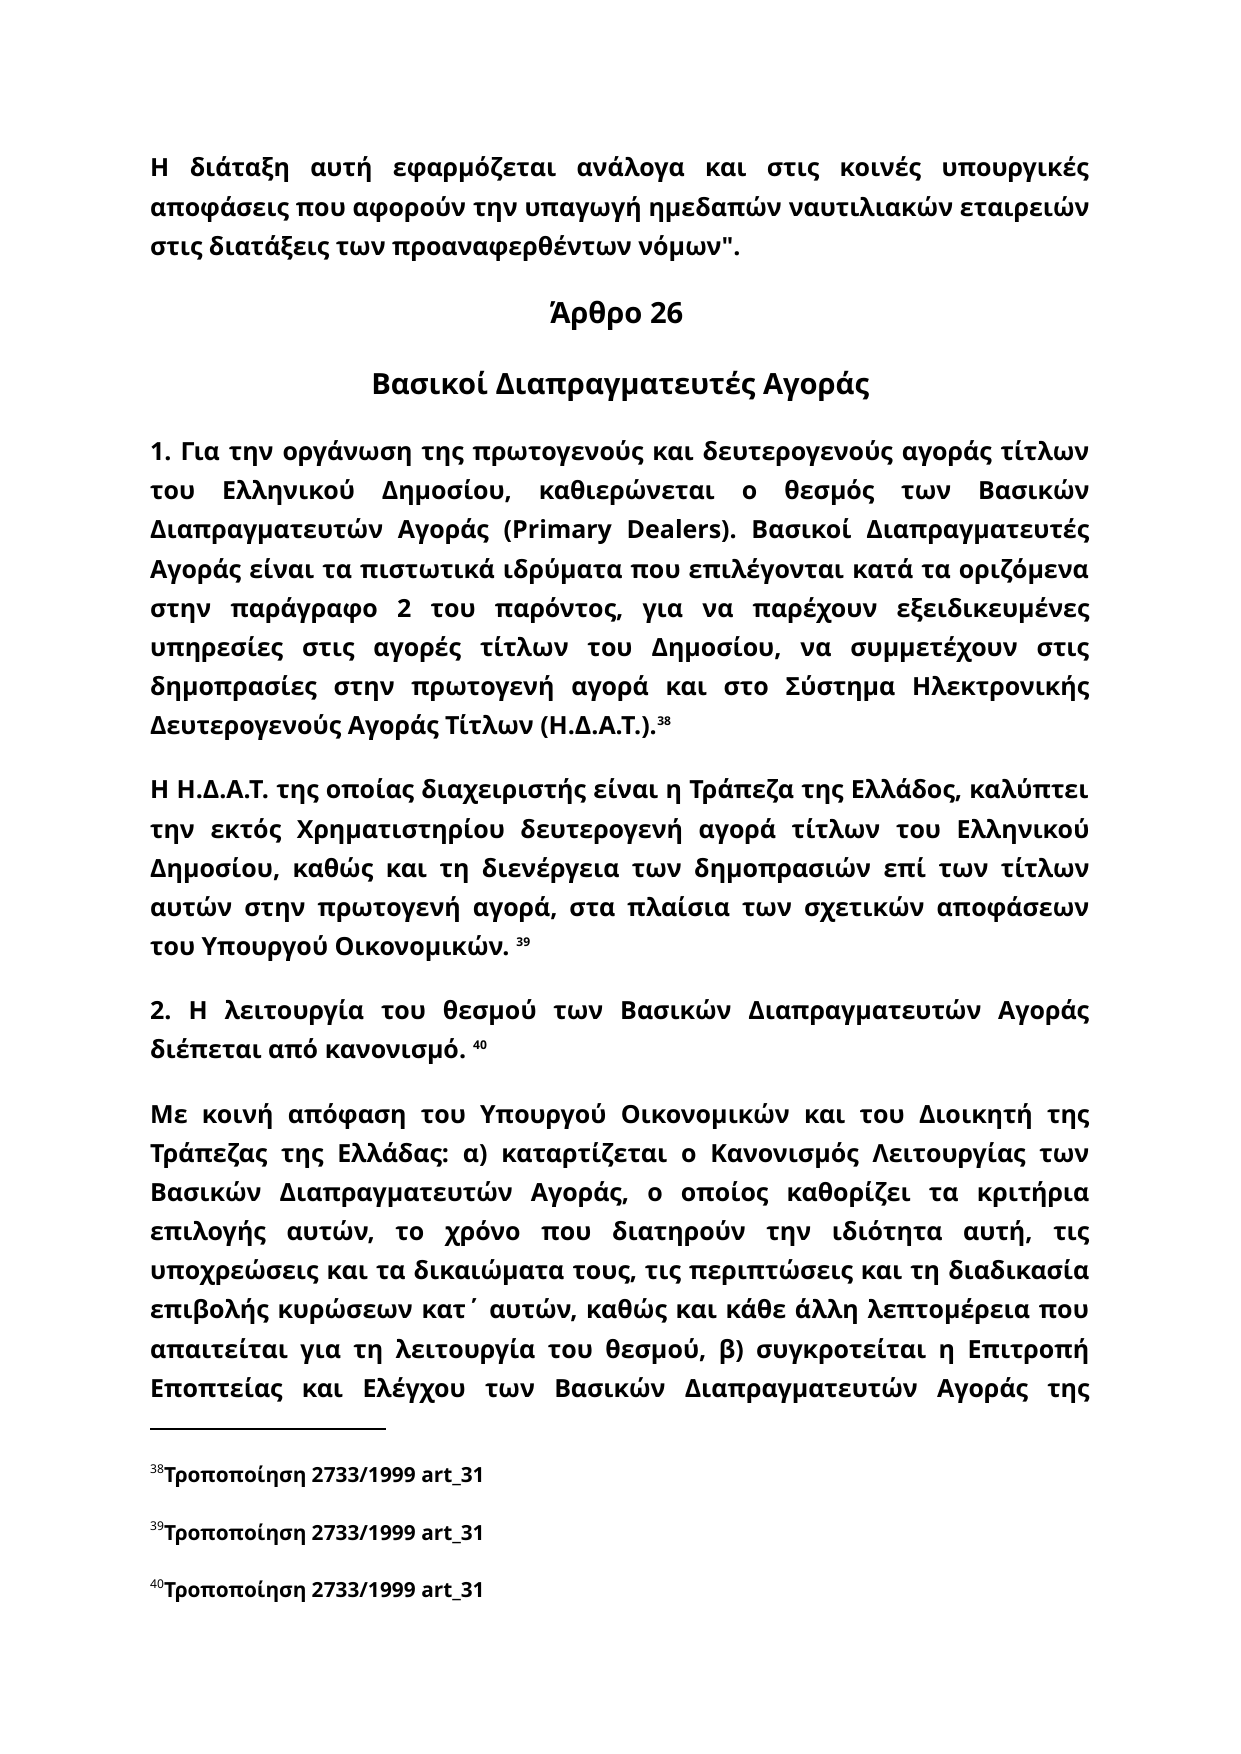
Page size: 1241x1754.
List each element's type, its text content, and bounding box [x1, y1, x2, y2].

text Τροποποίηση 2733/1999 art_31 [150, 1460, 1090, 1489]
text Τροποποίηση 2733/1999 art_31 [150, 1576, 1090, 1604]
text Με κοινή απόφαση του Υπουργού Οικονομικών και του Διοικητή της Τράπεζας της Ελλάδας: α) καταρτίζεται ο Κανονισμός Λειτουργίας των Βασικών Διαπραγματευτών Αγοράς, ο οποίος καθορίζει τα κριτήρια επιλογής αυτών, το χρόνο που διατηρούν την ιδιότητα αυτή, τις υποχρεώσεις και τα δικαιώματα τους, τις περιπτώσεις και τη διαδικασία επιβολής κυρώσεων κατ΄ αυτών, καθώς και κάθε άλλη λεπτομέρεια που απαιτείται για τη λειτουργία του θεσμού, β) συγκροτείται η Επιτροπή Εποπτείας και Ελέγχου των Βασικών Διαπραγματευτών Αγοράς της [150, 1096, 1090, 1404]
text Η διάταξη αυτή εφαρμόζεται ανάλογα και στις κοινές υπουργικές αποφάσεις που αφορούν την υπαγωγή ημεδαπών ναυτιλιακών εταιρειών στις διατάξεις των προαναφερθέντων νόμων". [150, 150, 1090, 262]
text 1. Για την οργάνωση της πρωτογενούς και δευτερογενούς αγοράς τίτλων του Ελληνικού Δημοσίου, καθιερώνεται ο θεσμός των Βασικών Διαπραγματευτών Αγοράς (Primary Dealers). Βασικοί Διαπραγματευτές Αγοράς είναι τα πιστωτικά ιδρύματα που επιλέγονται κατά τα οριζόμενα στην παράγραφο 2 του παρόντος, για να παρέχουν εξειδικευμένες υπηρεσίες στις αγορές τίτλων του Δημοσίου, να συμμετέχουν στις δημοπρασίες στην πρωτογενή αγορά και στο Σύστημα Ηλεκτρονικής Δευτερογενούς Αγοράς Τίτλων (Η.Δ.Α.Τ.). [150, 434, 1090, 742]
subtitle Βασικοί Διαπραγματευτές Αγοράς [150, 363, 1090, 403]
text 2. Η λειτουργία του θεσμού των Βασικών Διαπραγματευτών Αγοράς διέπεται από κανονισμό. [150, 993, 1090, 1066]
text Τροποποίηση 2733/1999 art_31 [150, 1518, 1090, 1546]
subtitle Άρθρο 26 [150, 292, 1090, 332]
text Η Η.Δ.Α.Τ. της οποίας διαχειριστής είναι η Τράπεζα της Ελλάδος, καλύπτει την εκτός Χρηματιστηρίου δευτερογενή αγορά τίτλων του Ελληνικού Δημοσίου, καθώς και τη διενέργεια των δημοπρασιών επί των τίτλων αυτών στην πρωτογενή αγορά, στα πλαίσια των σχετικών αποφάσεων του Υπουργού Οικονομικών. [150, 772, 1090, 963]
